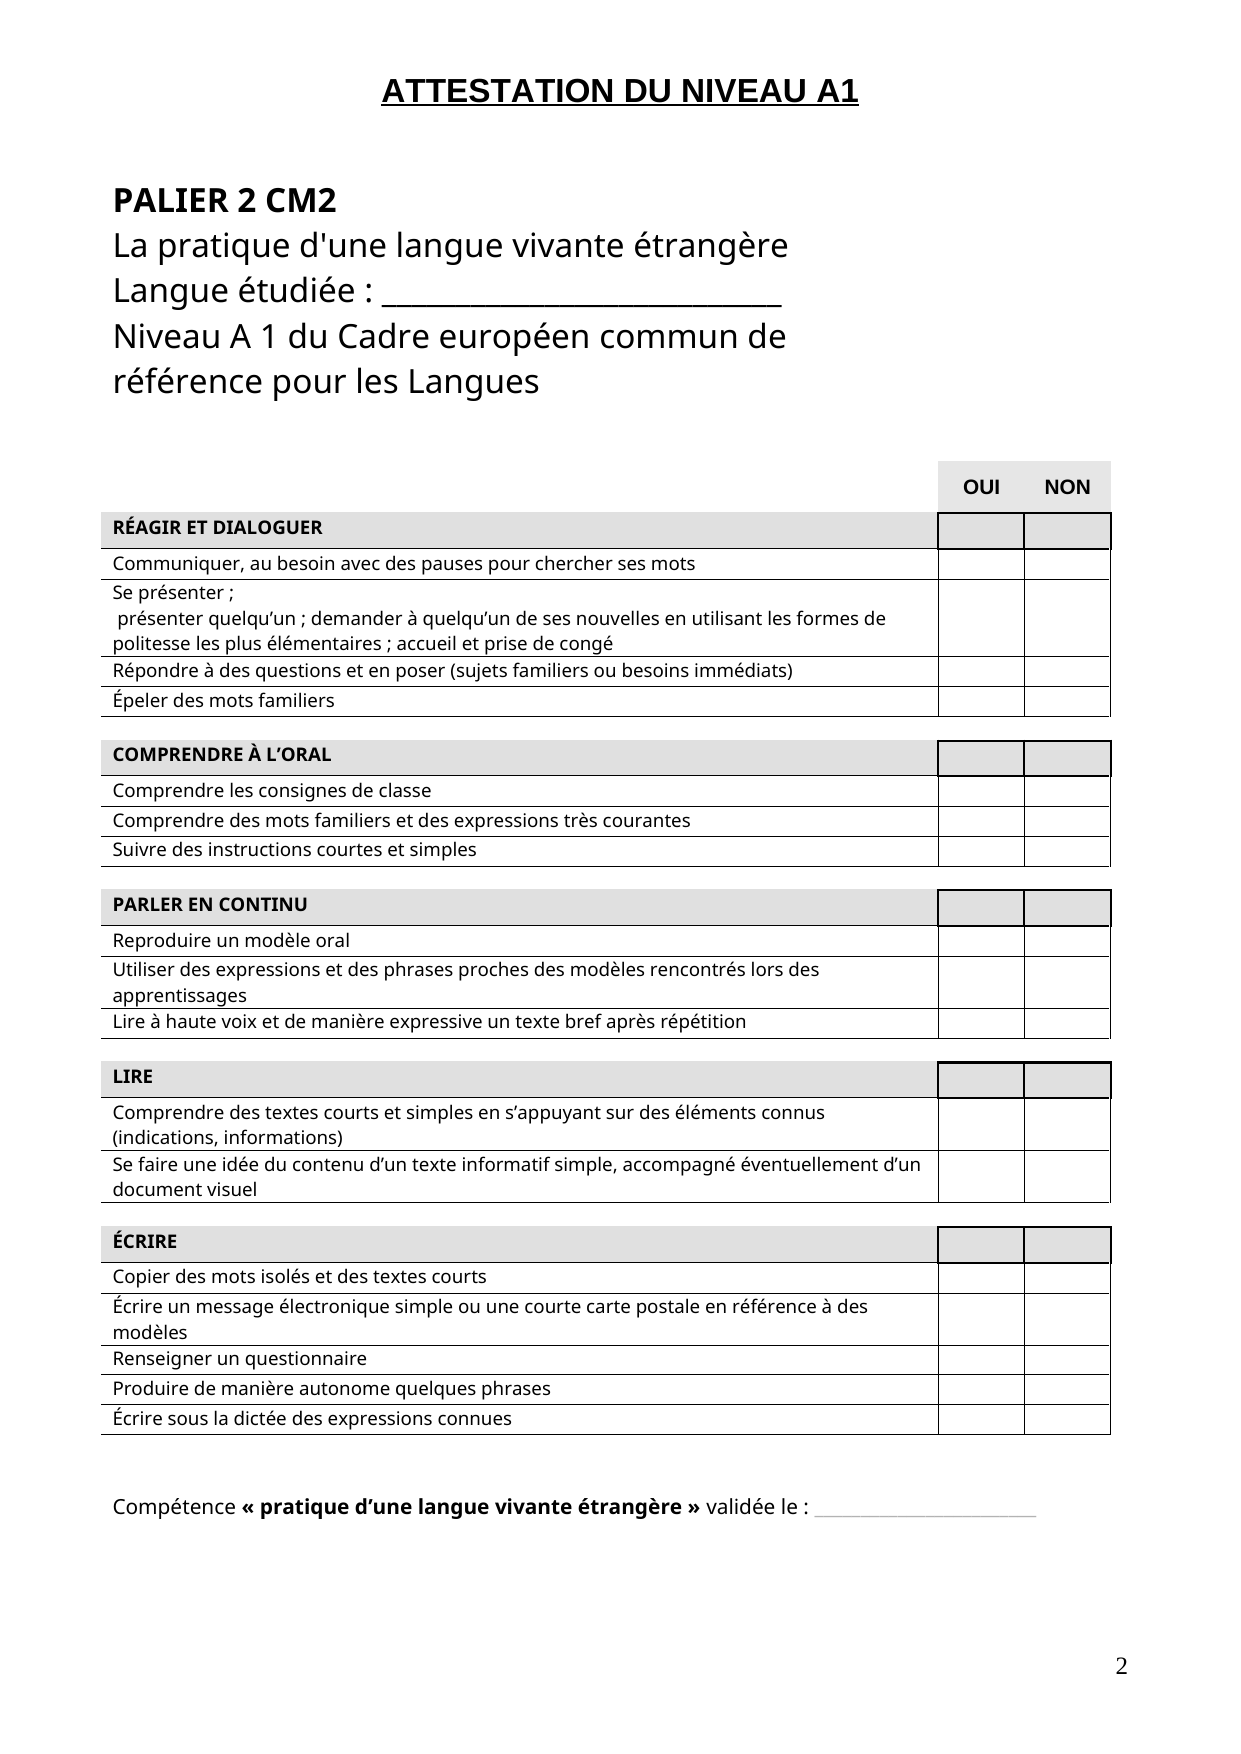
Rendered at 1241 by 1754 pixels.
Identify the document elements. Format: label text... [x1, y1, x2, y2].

table_cell [1025, 1293, 1110, 1344]
table_cell [101, 1203, 938, 1226]
table_cell [939, 550, 1024, 578]
table_cell [1025, 891, 1110, 925]
table_cell [101, 1039, 938, 1061]
table_cell RÉAGIR ET DIALOGUER [101, 512, 937, 548]
table_cell Comprendre des textes courts et simples en s’appuyant sur des éléments connus (indications, informations) [101, 1098, 938, 1150]
table_cell [939, 1346, 1024, 1374]
table_cell [1024, 1202, 1111, 1226]
table_cell [939, 580, 1024, 656]
table_cell [1025, 742, 1110, 775]
table_cell [1024, 866, 1111, 889]
text référence pour les Langues [112, 358, 1128, 403]
table_cell [1025, 1150, 1110, 1202]
table_cell [1025, 1008, 1110, 1038]
table_cell Comprendre des mots familiers et des expressions très courantes [101, 807, 938, 836]
text Niveau A 1 du Cadre européen commun de [112, 313, 1128, 358]
table_cell LIRE [101, 1061, 937, 1097]
table_cell Utiliser des expressions et des phrases proches des modèles rencontrés lors des apprentissages [101, 957, 938, 1008]
table_cell Renseigner un questionnaire [101, 1346, 938, 1374]
table_cell Suivre des instructions courtes et simples [101, 837, 938, 866]
table_cell Écrire sous la dictée des expressions connues [101, 1405, 938, 1434]
table_cell [101, 717, 938, 739]
table_cell Écrire un message électronique simple ou une courte carte postale en référence à des modèles [101, 1294, 938, 1344]
table_cell [939, 687, 1024, 716]
table_cell [1025, 514, 1110, 548]
table_cell COMPRENDRE À L’ORAL [101, 740, 937, 775]
table_cell [939, 1294, 1024, 1344]
table_cell [939, 957, 1024, 1008]
table_cell [939, 807, 1024, 836]
table_cell [1025, 1345, 1110, 1374]
table_cell PARLER EN CONTINU [101, 889, 937, 925]
table_cell [939, 1064, 1023, 1097]
table_header NON [1024, 461, 1111, 512]
table_cell [939, 657, 1024, 686]
table_cell [1025, 1228, 1110, 1262]
table_cell [939, 1405, 1024, 1434]
table_cell [1025, 686, 1110, 716]
table_cell [939, 1264, 1024, 1292]
text Langue étudiée : ___________________________ [112, 267, 1128, 313]
table_cell [939, 927, 1024, 956]
table_cell Se présenter ; présenter quelqu’un ; demander à quelqu’un de ses nouvelles en utilisant les formes de politesse les plus élémentaires ; accueil et prise de congé [101, 580, 938, 656]
table_cell [939, 837, 1024, 866]
table_cell [938, 867, 1024, 889]
table_cell [1025, 775, 1110, 806]
table_cell [1025, 956, 1110, 1008]
table_cell [939, 1009, 1024, 1038]
table_cell [939, 1099, 1024, 1150]
text PALIER 2 CM2 [112, 176, 1128, 222]
table_cell Copier des mots isolés et des textes courts [101, 1263, 938, 1292]
table_header OUI [938, 461, 1024, 512]
table_cell Lire à haute voix et de manière expressive un texte bref après répétition [101, 1009, 938, 1038]
table_cell [1025, 1404, 1110, 1434]
table_cell [939, 514, 1023, 548]
table_cell [939, 1151, 1024, 1202]
table_cell Communiquer, au besoin avec des pauses pour chercher ses mots [101, 549, 938, 578]
text Compétence « pratique d’une langue vivante étrangère » validée le : ________________________ [112, 1492, 1128, 1521]
table_cell [101, 867, 938, 889]
table_cell [939, 1228, 1023, 1262]
table_cell ÉCRIRE [101, 1226, 937, 1262]
table_cell [1025, 925, 1110, 956]
table_cell Se faire une idée du contenu d’un texte informatif simple, accompagné éventuellement d’un document visuel [101, 1151, 938, 1202]
table_cell [1025, 548, 1110, 578]
table_cell Répondre à des questions et en poser (sujets familiers ou besoins immédiats) [101, 657, 938, 686]
table_header [101, 461, 938, 512]
table_cell [939, 777, 1024, 806]
text ATTESTATION DU NIVEAU A1 [112, 71, 1128, 109]
text La pratique d'une langue vivante étrangère [112, 222, 1128, 267]
table_cell [939, 742, 1023, 775]
table_cell Produire de manière autonome quelques phrases [101, 1375, 938, 1404]
table_cell [1025, 1262, 1110, 1292]
table_cell [938, 717, 1024, 739]
table_cell [1024, 1038, 1111, 1061]
table_cell Comprendre les consignes de classe [101, 776, 938, 806]
table_cell Reproduire un modèle oral [101, 926, 938, 956]
table_cell [939, 891, 1023, 925]
table_cell [938, 1039, 1024, 1061]
table_cell [1025, 836, 1110, 866]
table_cell [1025, 656, 1110, 686]
table_cell [1025, 579, 1110, 656]
table_cell [1025, 1374, 1110, 1404]
table_cell Épeler des mots familiers [101, 687, 938, 716]
table_cell [938, 1203, 1024, 1226]
table_cell [939, 1375, 1024, 1404]
table_cell [1024, 716, 1111, 739]
table_cell [1025, 1064, 1110, 1097]
table_cell [1025, 806, 1110, 836]
table_cell [1025, 1097, 1110, 1150]
